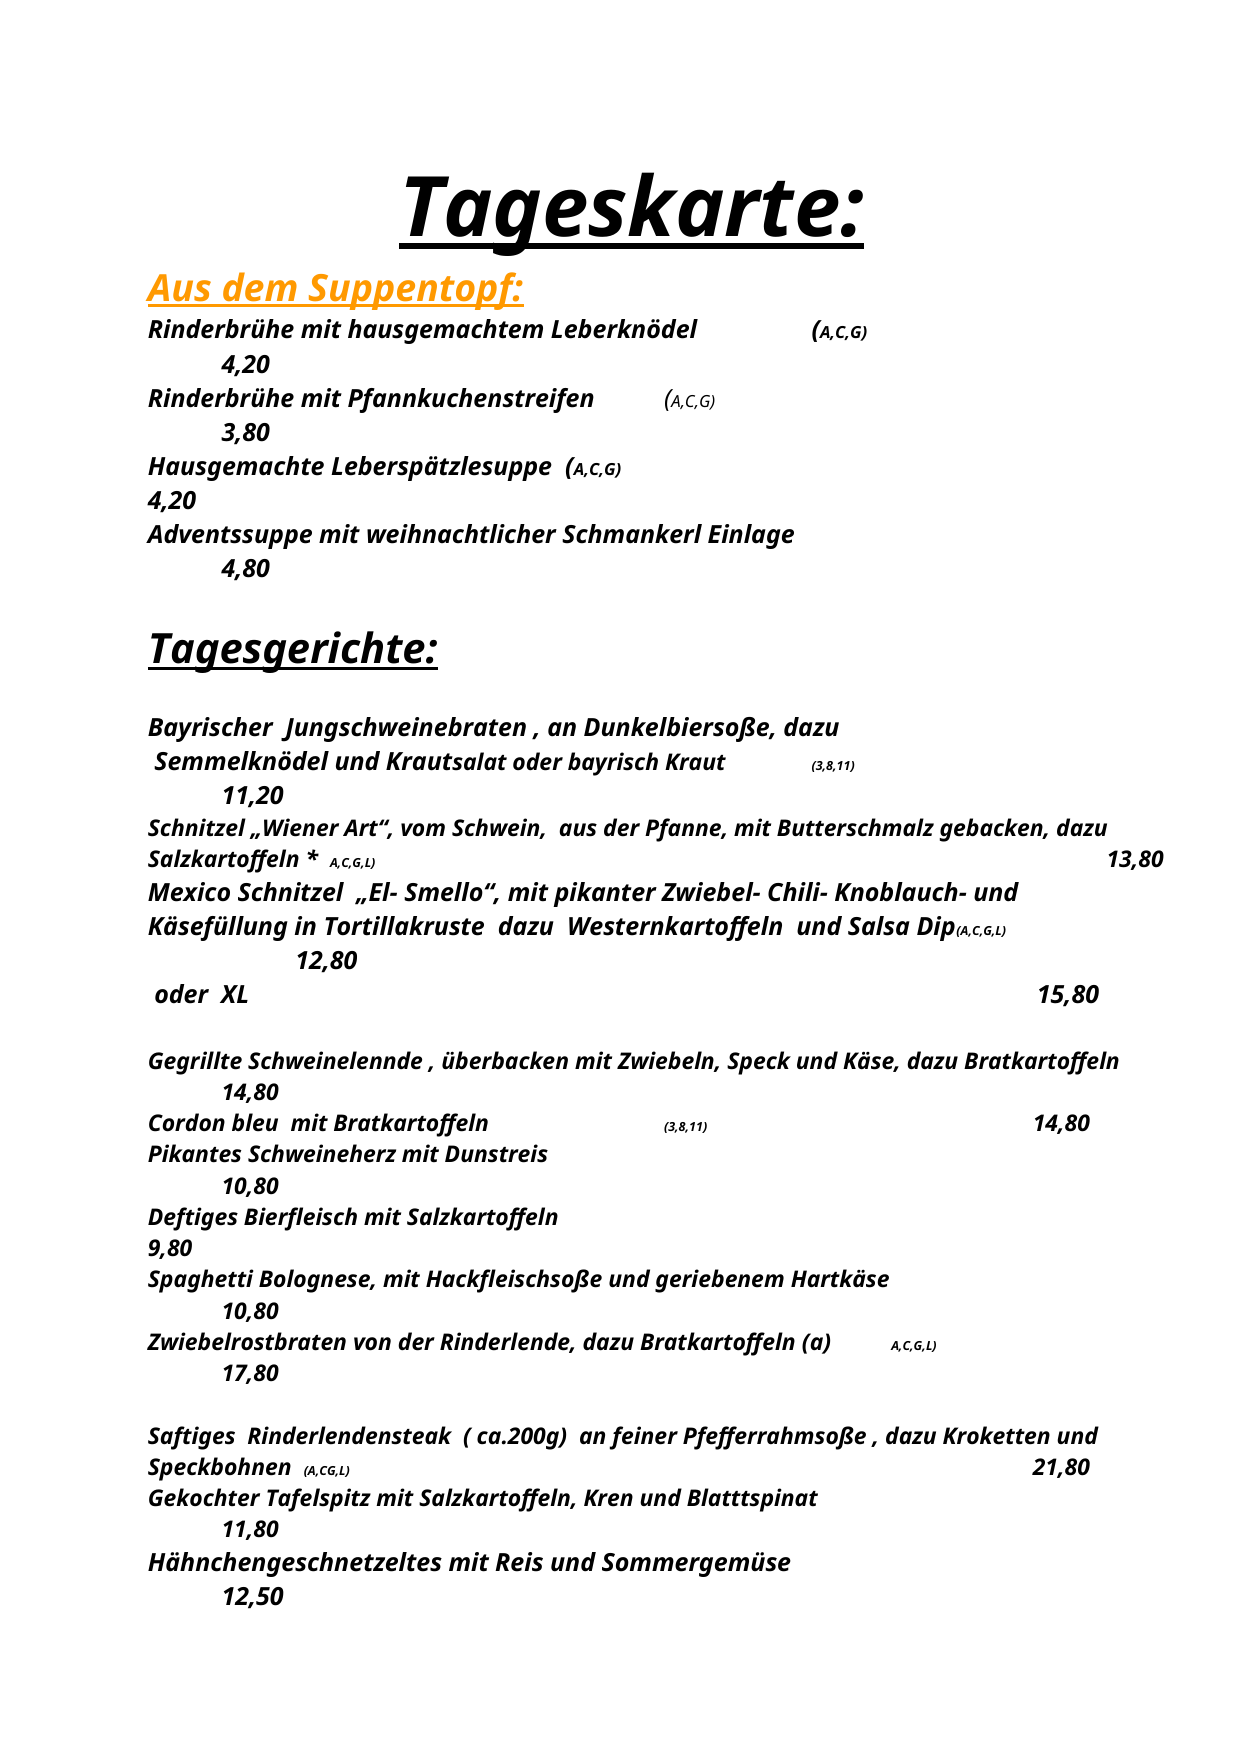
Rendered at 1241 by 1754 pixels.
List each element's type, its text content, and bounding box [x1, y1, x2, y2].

text Tageskarte: [148, 148, 1125, 261]
text Speckbohnen (A,CG,L) 21,80 [148, 1451, 1125, 1482]
text Cordon bleu mit Bratkartoffeln (3,8,11) 14,80 [148, 1107, 1125, 1138]
text Adventssuppe mit weihnachtlicher Schmankerl Einlage 4,80 [148, 517, 1125, 585]
text Mexico Schnitzel „El- Smello“, mit pikanter Zwiebel- Chili- Knoblauch- und Käsefüllung in Tortillakruste dazu Westernkartoffeln und Salsa Dip(A,C,G,L) 12,80 [148, 874, 1125, 976]
text Aus dem Suppentopf: [148, 261, 1125, 312]
text Gegrillte Schweinelennde , überbacken mit Zwiebeln, Speck und Käse, dazu Bratkartoffeln 14,80 [148, 1044, 1125, 1107]
text Hausgemachte Leberspätzlesuppe (A,C,G) 4,20 [148, 448, 1125, 517]
text Schnitzel „Wiener Art“, vom Schwein, aus der Pfanne, mit Butterschmalz gebacken, dazu [148, 812, 1125, 843]
text Saftiges Rinderlendensteak ( ca.200g) an feiner Pfefferrahmsoße , dazu Kroketten und [148, 1419, 1125, 1451]
text Rinderbrühe mit hausgemachtem Leberknödel (A,C,G) 4,20 [148, 312, 1125, 380]
text Bayrischer Jungschweinebraten , an Dunkelbiersoße, dazu [148, 709, 1125, 744]
text Semmelknödel und Krautsalat oder bayrisch Kraut (3,8,11) 11,20 [148, 744, 1125, 812]
text Deftiges Bierfleisch mit Salzkartoffeln 9,80 [148, 1201, 1125, 1263]
text Spaghetti Bolognese, mit Hackfleischsoße und geriebenem Hartkäse 10,80 [148, 1263, 1125, 1326]
text Zwiebelrostbraten von der Rinderlende, dazu Bratkartoffeln (a) A,C,G,L) 17,80 [148, 1326, 1125, 1388]
text Gekochter Tafelspitz mit Salzkartoffeln, Kren und Blatttspinat 11,80 [148, 1482, 1125, 1544]
subtitle Salzkartoffeln * A,C,G,L) 13,80 [148, 843, 1211, 874]
text oder XL 15,80 [148, 976, 1125, 1011]
text Rinderbrühe mit Pfannkuchenstreifen (A,C,G) 3,80 [148, 380, 1125, 448]
text Pikantes Schweineherz mit Dunstreis 10,80 [148, 1138, 1125, 1201]
text Tagesgerichte: [148, 619, 1125, 676]
text Hähnchengeschnetzeltes mit Reis und Sommergemüse 12,50 [148, 1544, 1125, 1613]
